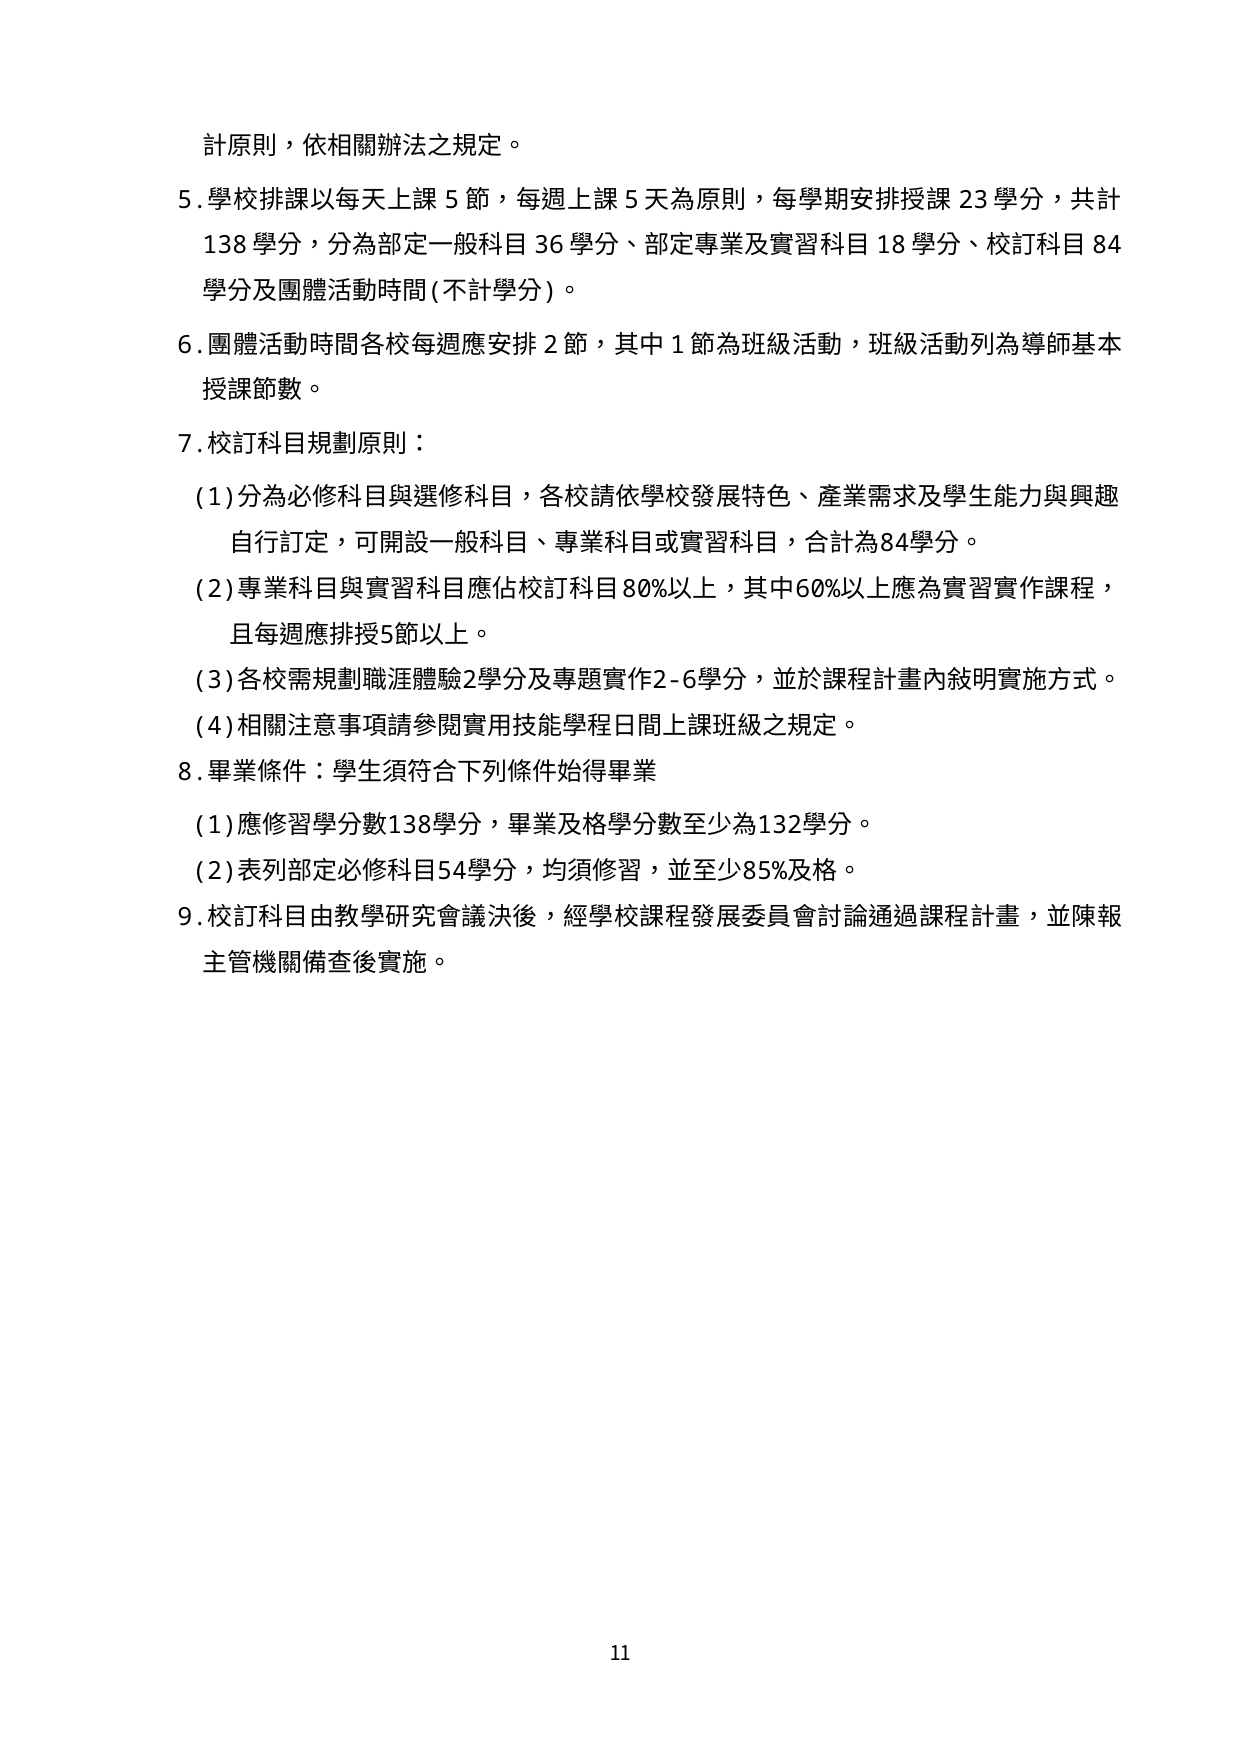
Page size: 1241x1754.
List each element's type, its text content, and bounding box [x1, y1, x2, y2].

text 6.團體活動時間各校每週應安排2節，其中1節為班級活動，班級活動列為導師基本授課節數。 [177, 316, 1122, 408]
text 計原則，依相關辦法之規定。 [177, 118, 1122, 164]
text (2)表列部定必修科目54學分，均須修習，並至少85%及格。 [192, 843, 1122, 889]
text 7.校訂科目規劃原則： [177, 416, 1122, 461]
text (1)分為必修科目與選修科目，各校請依學校發展特色、產業需求及學生能力與興趣自行訂定，可開設一般科目、專業科目或實習科目，合計為84學分。 [192, 469, 1122, 561]
text (2)專業科目與實習科目應佔校訂科目80%以上，其中60%以上應為實習實作課程，且每週應排授5節以上。 [192, 561, 1122, 652]
text (1)應修習學分數138學分，畢業及格學分數至少為132學分。 [192, 797, 1122, 843]
text 9.校訂科目由教學研究會議決後，經學校課程發展委員會討論通過課程計畫，並陳報主管機關備查後實施。 [177, 889, 1122, 981]
text 5.學校排課以每天上課5節，每週上課5天為原則，每學期安排授課23學分，共計138學分，分為部定一般科目36學分、部定專業及實習科目18學分、校訂科目84學分及團體活動時間(不計學分)。 [177, 171, 1122, 309]
text 8.畢業條件：學生須符合下列條件始得畢業 [177, 744, 1122, 790]
text (3)各校需規劃職涯體驗2學分及專題實作2-6學分，並於課程計畫內敍明實施方式。 [192, 652, 1122, 698]
text (4)相關注意事項請參閱實用技能學程日間上課班級之規定。 [192, 698, 1122, 744]
